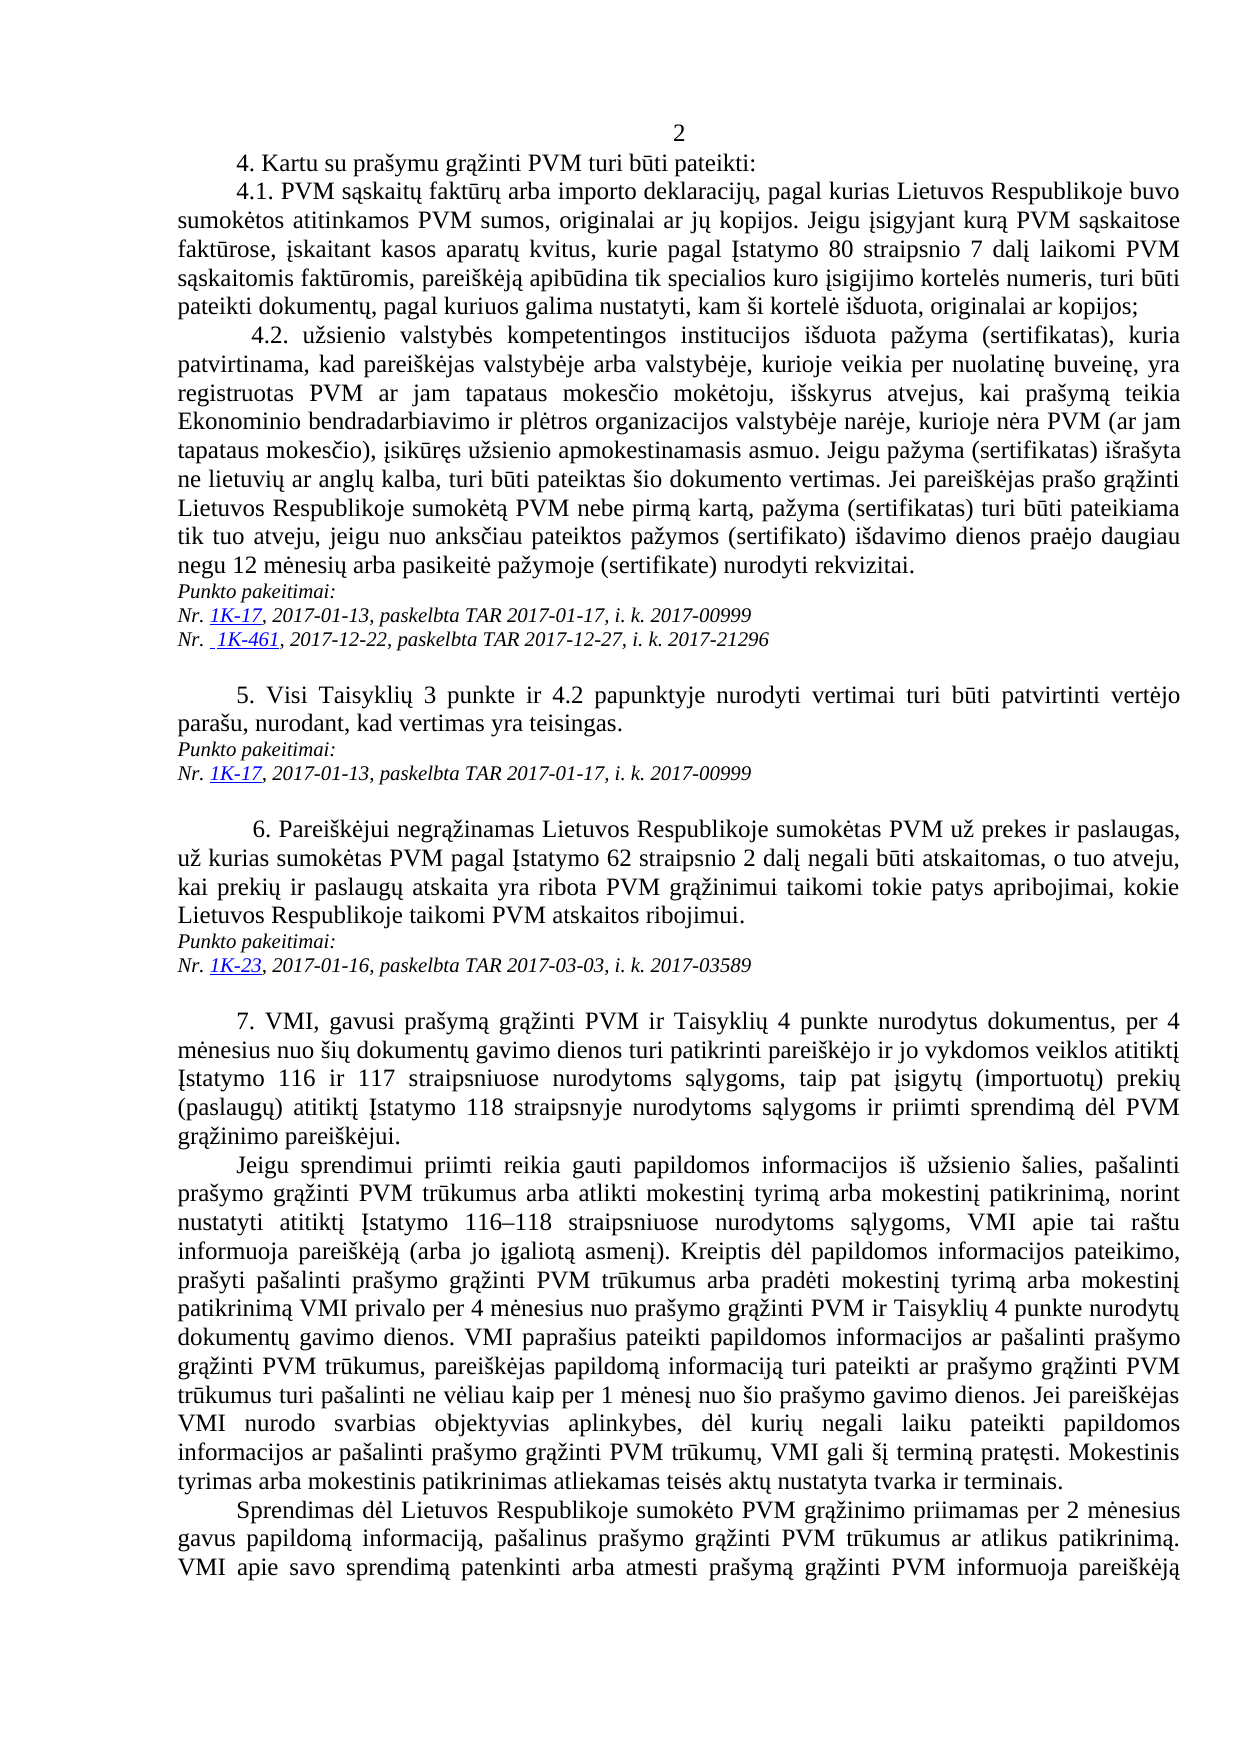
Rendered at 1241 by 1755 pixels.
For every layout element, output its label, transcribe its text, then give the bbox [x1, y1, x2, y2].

text Punkto pakeitimai: [177, 929, 1181, 953]
text 6. Pareiškėjui negrąžinamas Lietuvos Respublikoje sumokėtas PVM už prekes ir paslaugas, už kurias sumokėtas PVM pagal Įstatymo 62 straipsnio 2 dalį negali būti atskaitomas, o tuo atveju, kai prekių ir paslaugų atskaita yra ribota PVM grąžinimui taikomi tokie patys apribojimai, kokie Lietuvos Respublikoje taikomi PVM atskaitos ribojimui. [177, 814, 1181, 929]
text Punkto pakeitimai: [177, 737, 1181, 761]
text Nr. 1K-23, 2017-01-16, paskelbta TAR 2017-03-03, i. k. 2017-03589 [177, 953, 1181, 977]
text 4. Kartu su prašymu grąžinti PVM turi būti pateikti: [177, 148, 1181, 176]
text 7. VMI, gavusi prašymą grąžinti PVM ir Taisyklių 4 punkte nurodytus dokumentus, per 4 mėnesius nuo šių dokumentų gavimo dienos turi patikrinti pareiškėjo ir jo vykdomos veiklos atitiktį Įstatymo 116 ir 117 straipsniuose nurodytoms sąlygoms, taip pat įsigytų (importuotų) prekių (paslaugų) atitiktį Įstatymo 118 straipsnyje nurodytoms sąlygoms ir priimti sprendimą dėl PVM grąžinimo pareiškėjui. [177, 1006, 1181, 1150]
text Nr. 1K-17, 2017-01-13, paskelbta TAR 2017-01-17, i. k. 2017-00999 [177, 603, 1181, 627]
text Nr. 1K-17, 2017-01-13, paskelbta TAR 2017-01-17, i. k. 2017-00999 [177, 761, 1181, 785]
text Nr. 1K-461, 2017-12-22, paskelbta TAR 2017-12-27, i. k. 2017-21296 [177, 627, 1181, 651]
text 5. Visi Taisyklių 3 punkte ir 4.2 papunktyje nurodyti vertimai turi būti patvirtinti vertėjo parašu, nurodant, kad vertimas yra teisingas. [177, 680, 1181, 737]
text Sprendimas dėl Lietuvos Respublikoje sumokėto PVM grąžinimo priimamas per 2 mėnesius gavus papildomą informaciją, pašalinus prašymo grąžinti PVM trūkumus ar atlikus patikrinimą. VMI apie savo sprendimą patenkinti arba atmesti prašymą grąžinti PVM informuoja pareiškėją [177, 1495, 1181, 1581]
text 4.2. užsienio valstybės kompetentingos institucijos išduota pažyma (sertifikatas), kuria patvirtinama, kad pareiškėjas valstybėje arba valstybėje, kurioje veikia per nuolatinę buveinę, yra registruotas PVM ar jam tapataus mokesčio mokėtoju, išskyrus atvejus, kai prašymą teikia Ekonominio bendradarbiavimo ir plėtros organizacijos valstybėje narėje, kurioje nėra PVM (ar jam tapataus mokesčio), įsikūręs užsienio apmokestinamasis asmuo. Jeigu pažyma (sertifikatas) išrašyta ne lietuvių ar anglų kalba, turi būti pateiktas šio dokumento vertimas. Jei pareiškėjas prašo grąžinti Lietuvos Respublikoje sumokėtą PVM nebe pirmą kartą, pažyma (sertifikatas) turi būti pateikiama tik tuo atveju, jeigu nuo anksčiau pateiktos pažymos (sertifikato) išdavimo dienos praėjo daugiau negu 12 mėnesių arba pasikeitė pažymoje (sertifikate) nurodyti rekvizitai. [177, 320, 1181, 579]
text 4.1. PVM sąskaitų faktūrų arba importo deklaracijų, pagal kurias Lietuvos Respublikoje buvo sumokėtos atitinkamos PVM sumos, originalai ar jų kopijos. Jeigu įsigyjant kurą PVM sąskaitose faktūrose, įskaitant kasos aparatų kvitus, kurie pagal Įstatymo 80 straipsnio 7 dalį laikomi PVM sąskaitomis faktūromis, pareiškėją apibūdina tik specialios kuro įsigijimo kortelės numeris, turi būti pateikti dokumentų, pagal kuriuos galima nustatyti, kam ši kortelė išduota, originalai ar kopijos; [177, 176, 1181, 320]
text Punkto pakeitimai: [177, 579, 1181, 603]
text Jeigu sprendimui priimti reikia gauti papildomos informacijos iš užsienio šalies, pašalinti prašymo grąžinti PVM trūkumus arba atlikti mokestinį tyrimą arba mokestinį patikrinimą, norint nustatyti atitiktį Įstatymo 116–118 straipsniuose nurodytoms sąlygoms, VMI apie tai raštu informuoja pareiškėją (arba jo įgaliotą asmenį). Kreiptis dėl papildomos informacijos pateikimo, prašyti pašalinti prašymo grąžinti PVM trūkumus arba pradėti mokestinį tyrimą arba mokestinį patikrinimą VMI privalo per 4 mėnesius nuo prašymo grąžinti PVM ir Taisyklių 4 punkte nurodytų dokumentų gavimo dienos. VMI paprašius pateikti papildomos informacijos ar pašalinti prašymo grąžinti PVM trūkumus, pareiškėjas papildomą informaciją turi pateikti ar prašymo grąžinti PVM trūkumus turi pašalinti ne vėliau kaip per 1 mėnesį nuo šio prašymo gavimo dienos. Jei pareiškėjas VMI nurodo svarbias objektyvias aplinkybes, dėl kurių negali laiku pateikti papildomos informacijos ar pašalinti prašymo grąžinti PVM trūkumų, VMI gali šį terminą pratęsti. Mokestinis tyrimas arba mokestinis patikrinimas atliekamas teisės aktų nustatyta tvarka ir terminais. [177, 1150, 1181, 1495]
